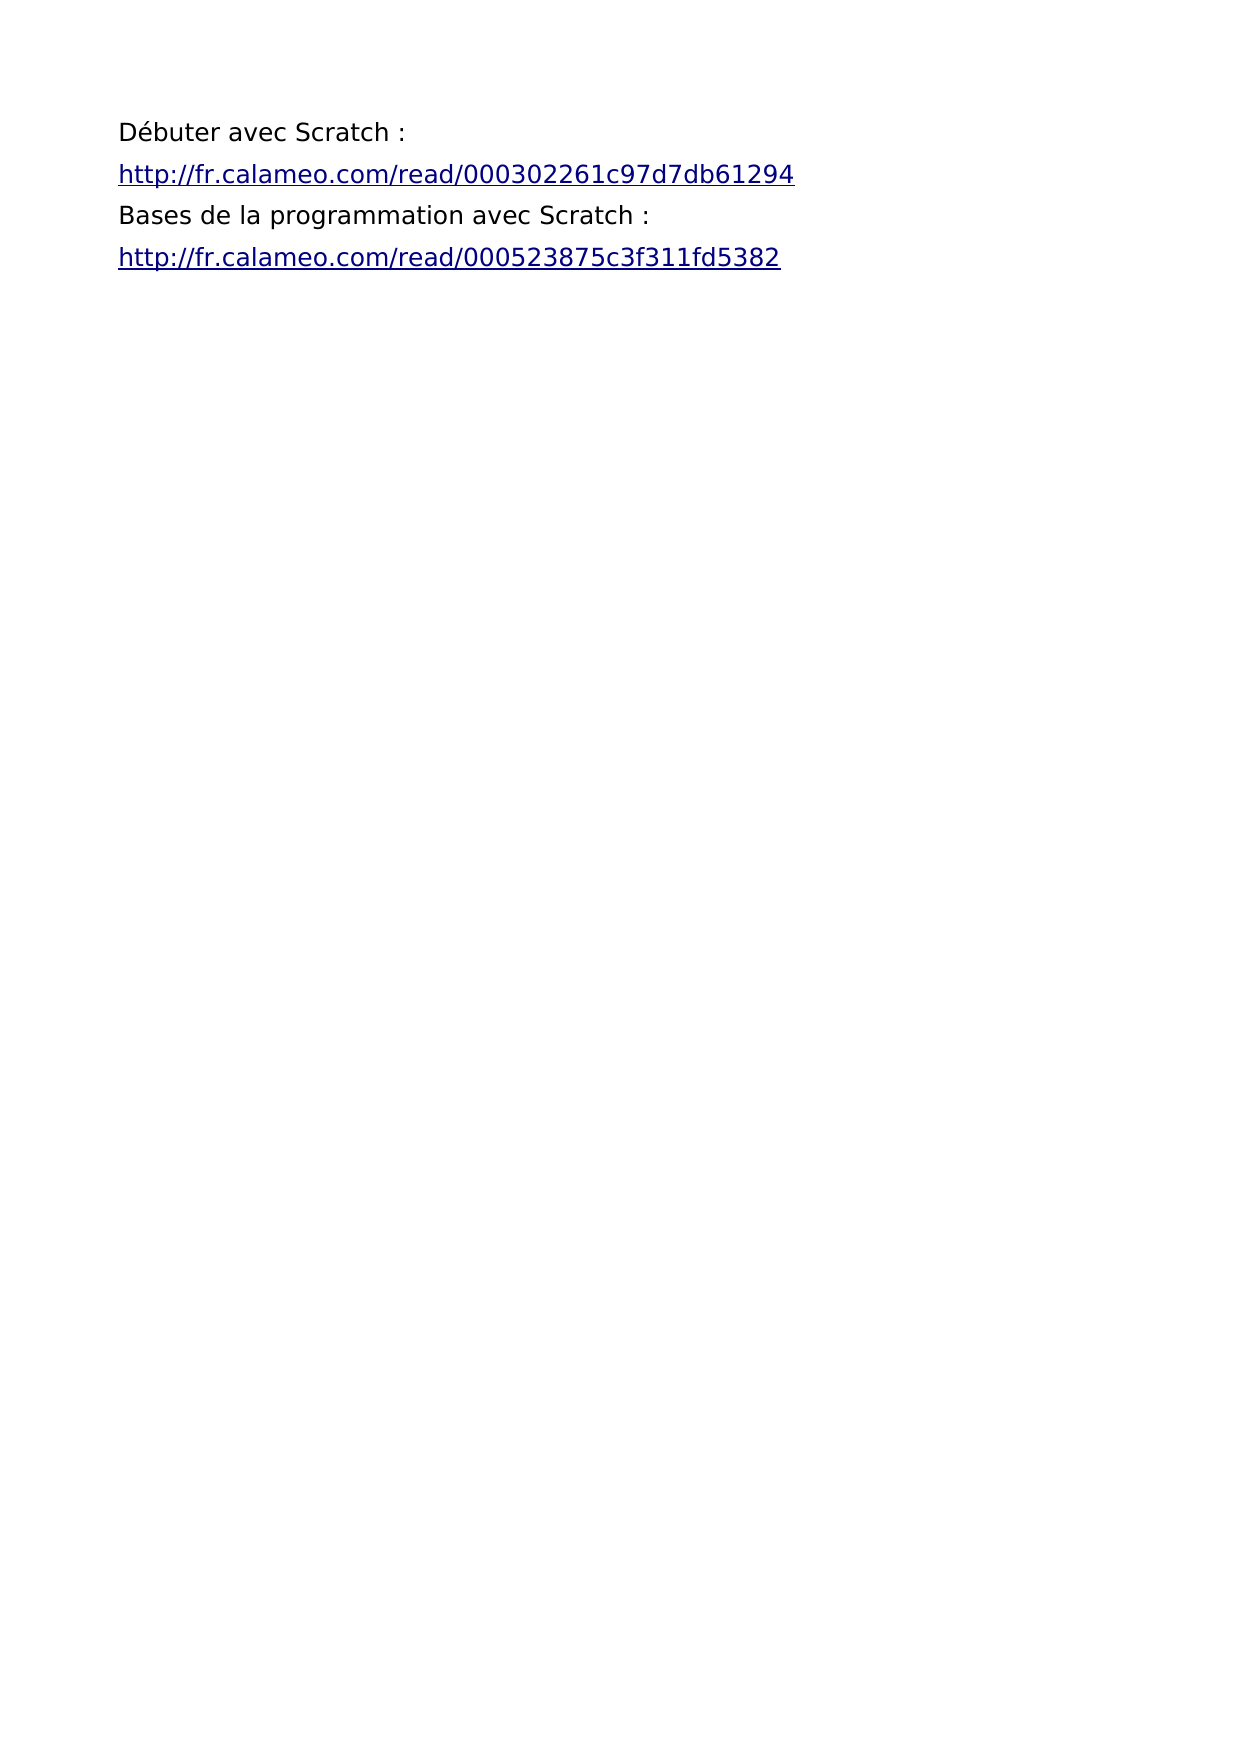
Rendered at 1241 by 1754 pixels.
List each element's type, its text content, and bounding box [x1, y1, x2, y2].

text Bases de la programmation avec Scratch : [118, 201, 1122, 231]
text http://fr.calameo.com/read/000523875c3f311fd5382 [118, 243, 1122, 272]
text Débuter avec Scratch : [118, 118, 1122, 147]
text http://fr.calameo.com/read/000302261c97d7db61294 [118, 160, 1122, 189]
